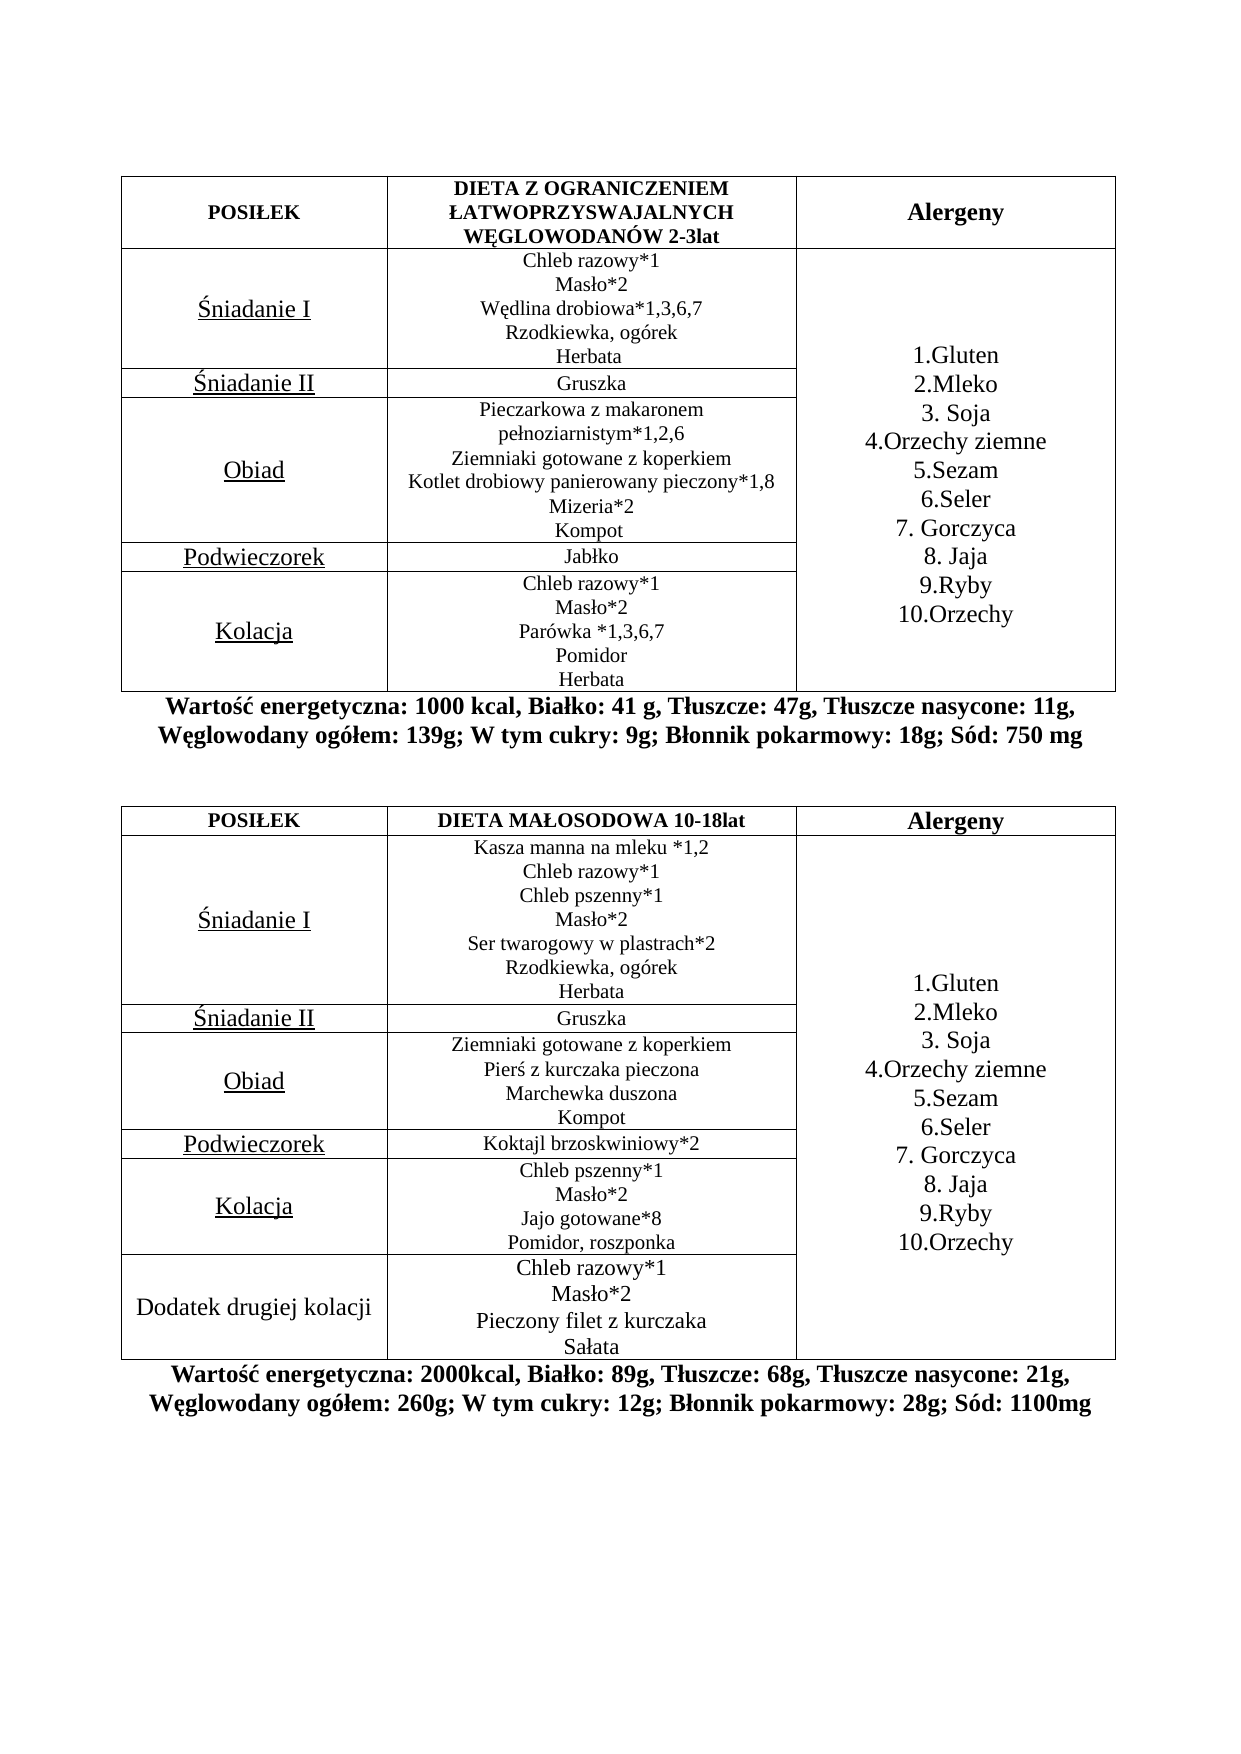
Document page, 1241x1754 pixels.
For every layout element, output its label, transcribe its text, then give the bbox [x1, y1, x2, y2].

table_cell Kolacja [122, 1159, 387, 1254]
table_cell Dodatek drugiej kolacji [122, 1255, 387, 1359]
table_cell Chleb pszenny*1 Masło*2 Jajo gotowane*8 Pomidor, roszponka [388, 1159, 796, 1254]
table_cell 1.Gluten 2.Mleko 3. Soja 4.Orzechy ziemne 5.Sezam 6.Seler 7. Gorczyca 8. Jaja 9.Ryby 10.Orzechy [797, 249, 1115, 691]
table_header POSIŁEK [122, 177, 387, 248]
table_header POSIŁEK [122, 807, 387, 835]
table_header Alergeny [797, 177, 1115, 248]
table_cell Śniadanie I [122, 836, 387, 1003]
table_cell Chleb razowy*1 Masło*2 Parówka *1,3,6,7 Pomidor Herbata [388, 572, 796, 691]
table_cell Śniadanie II [122, 369, 387, 397]
table_cell Podwieczorek [122, 543, 387, 571]
table_cell Kolacja [122, 572, 387, 691]
table_cell Obiad [122, 1033, 387, 1129]
table_cell Gruszka [388, 1005, 796, 1032]
table_cell Pieczarkowa z makaronem pełnoziarnistym*1,2,6 Ziemniaki gotowane z koperkiem Kotlet drobiowy panierowany pieczony*1,8 Mizeria*2 Kompot [388, 398, 796, 542]
table_header DIETA Z OGRANICZENIEM ŁATWOPRZYSWAJALNYCH WĘGLOWODANÓW 2-3lat [388, 177, 796, 248]
table_header Alergeny [797, 807, 1115, 835]
table_cell Obiad [122, 398, 387, 542]
text Wartość energetyczna: 2000kcal, Białko: 89g, Tłuszcze: 68g, Tłuszcze nasycone: 21g, Węglowodany ogółem: 260g; W tym cukry: 12g; Błonnik pokarmowy: 28g; Sód: 1100mg [118, 1359, 1122, 1417]
table_cell Kasza manna na mleku *1,2 Chleb razowy*1 Chleb pszenny*1 Masło*2 Ser twarogowy w plastrach*2 Rzodkiewka, ogórek Herbata [388, 836, 796, 1003]
table_header DIETA MAŁOSODOWA 10-18lat [388, 807, 796, 835]
table_cell Chleb razowy*1 Masło*2 Wędlina drobiowa*1,3,6,7 Rzodkiewka, ogórek Herbata [388, 249, 796, 368]
table_cell Koktajl brzoskwiniowy*2 [388, 1130, 796, 1157]
table_cell Śniadanie I [122, 249, 387, 368]
table_cell 1.Gluten 2.Mleko 3. Soja 4.Orzechy ziemne 5.Sezam 6.Seler 7. Gorczyca 8. Jaja 9.Ryby 10.Orzechy [797, 836, 1115, 1359]
table_cell Chleb razowy*1 Masło*2 Pieczony filet z kurczaka Sałata [388, 1255, 796, 1359]
table_cell Ziemniaki gotowane z koperkiem Pierś z kurczaka pieczona Marchewka duszona Kompot [388, 1033, 796, 1129]
table_cell Podwieczorek [122, 1130, 387, 1157]
table_cell Gruszka [388, 369, 796, 397]
table_cell Jabłko [388, 543, 796, 571]
text Wartość energetyczna: 1000 kcal, Białko: 41 g, Tłuszcze: 47g, Tłuszcze nasycone: 11g, Węglowodany ogółem: 139g; W tym cukry: 9g; Błonnik pokarmowy: 18g; Sód: 750 mg [118, 691, 1122, 748]
table_cell Śniadanie II [122, 1005, 387, 1032]
